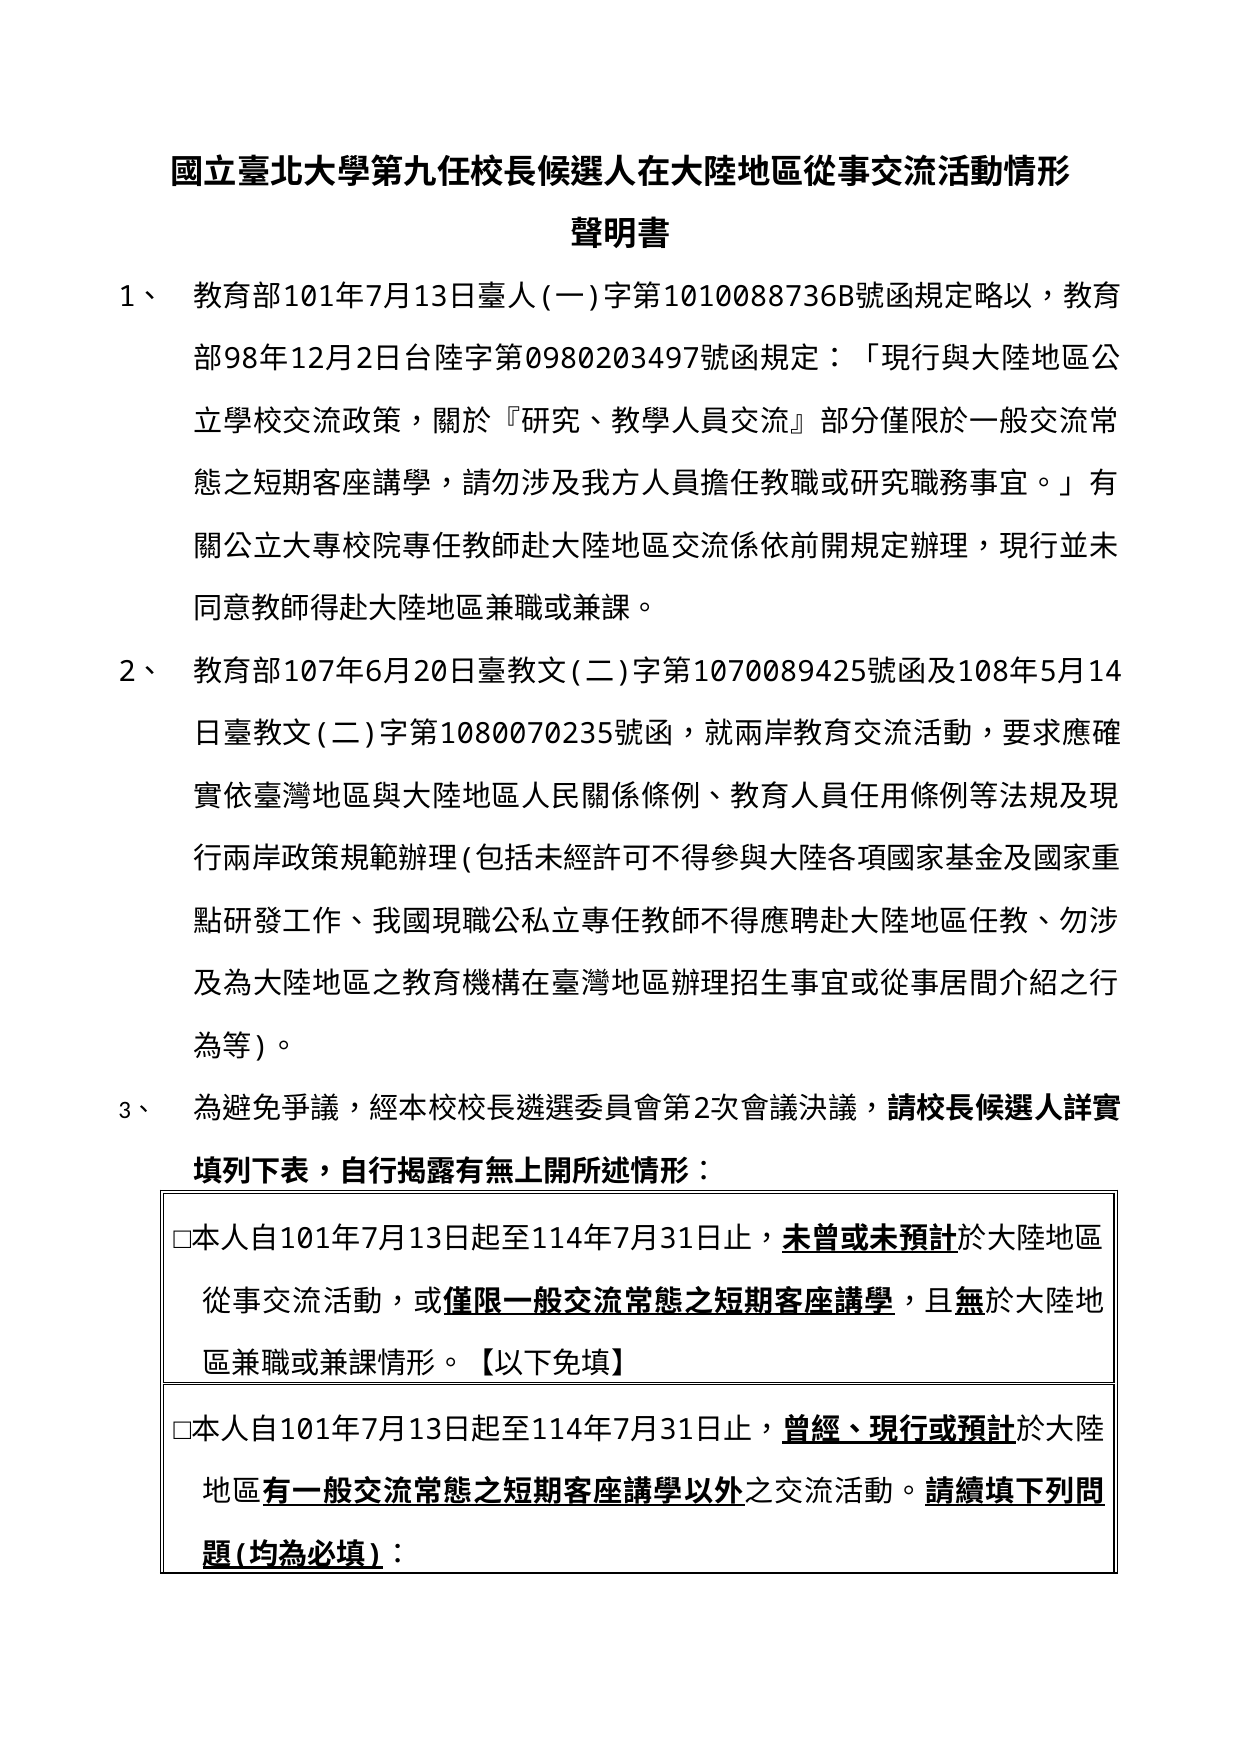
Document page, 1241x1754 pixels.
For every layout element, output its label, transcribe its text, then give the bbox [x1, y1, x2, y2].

text 國立臺北大學第九任校長候選人在大陸地區從事交流活動情形 [118, 127, 1122, 189]
table_header □本人自101年7月13日起至114年7月31日止，未曾或未預計於大陸地區從事交流活動，或僅限一般交流常態之短期客座講學，且無於大陸地區兼職或兼課情形。【以下免填】 [164, 1194, 1113, 1382]
text 聲明書 [118, 189, 1122, 252]
list 教育部107年6月20日臺教文(二)字第1070089425號函及108年5月14日臺教文(二)字第1080070235號函，就兩岸教育交流活動，要求應確實依臺灣地區與大陸地區人民關係條例、教育人員任用條例等法規及現行兩岸政策規範辦理(包括未經許可不得參與大陸各項國家基金及國家重點研發工作、我國現職公私立專任教師不得應聘赴大陸地區任教、勿涉及為大陸地區之教育機構在臺灣地區辦理招生事宜或從事居間介紹之行為等)。 [118, 627, 1122, 1064]
list 教育部101年7月13日臺人(一)字第1010088736B號函規定略以，教育部98年12月2日台陸字第0980203497號函規定：「現行與大陸地區公立學校交流政策，關於『研究、教學人員交流』部分僅限於一般交流常態之短期客座講學，請勿涉及我方人員擔任教職或研究職務事宜。」有關公立大專校院專任教師赴大陸地區交流係依前開規定辦理，現行並未同意教師得赴大陸地區兼職或兼課。 [118, 252, 1122, 627]
table_cell □本人自101年7月13日起至114年7月31日止，曾經、現行或預計於大陸地區有一般交流常態之短期客座講學以外之交流活動。請續填下列問題(均為必填)： [164, 1385, 1113, 1572]
list 為避免爭議，經本校校長遴選委員會第2次會議決議，請校長候選人詳實填列下表，自行揭露有無上開所述情形： [118, 1064, 1122, 1189]
